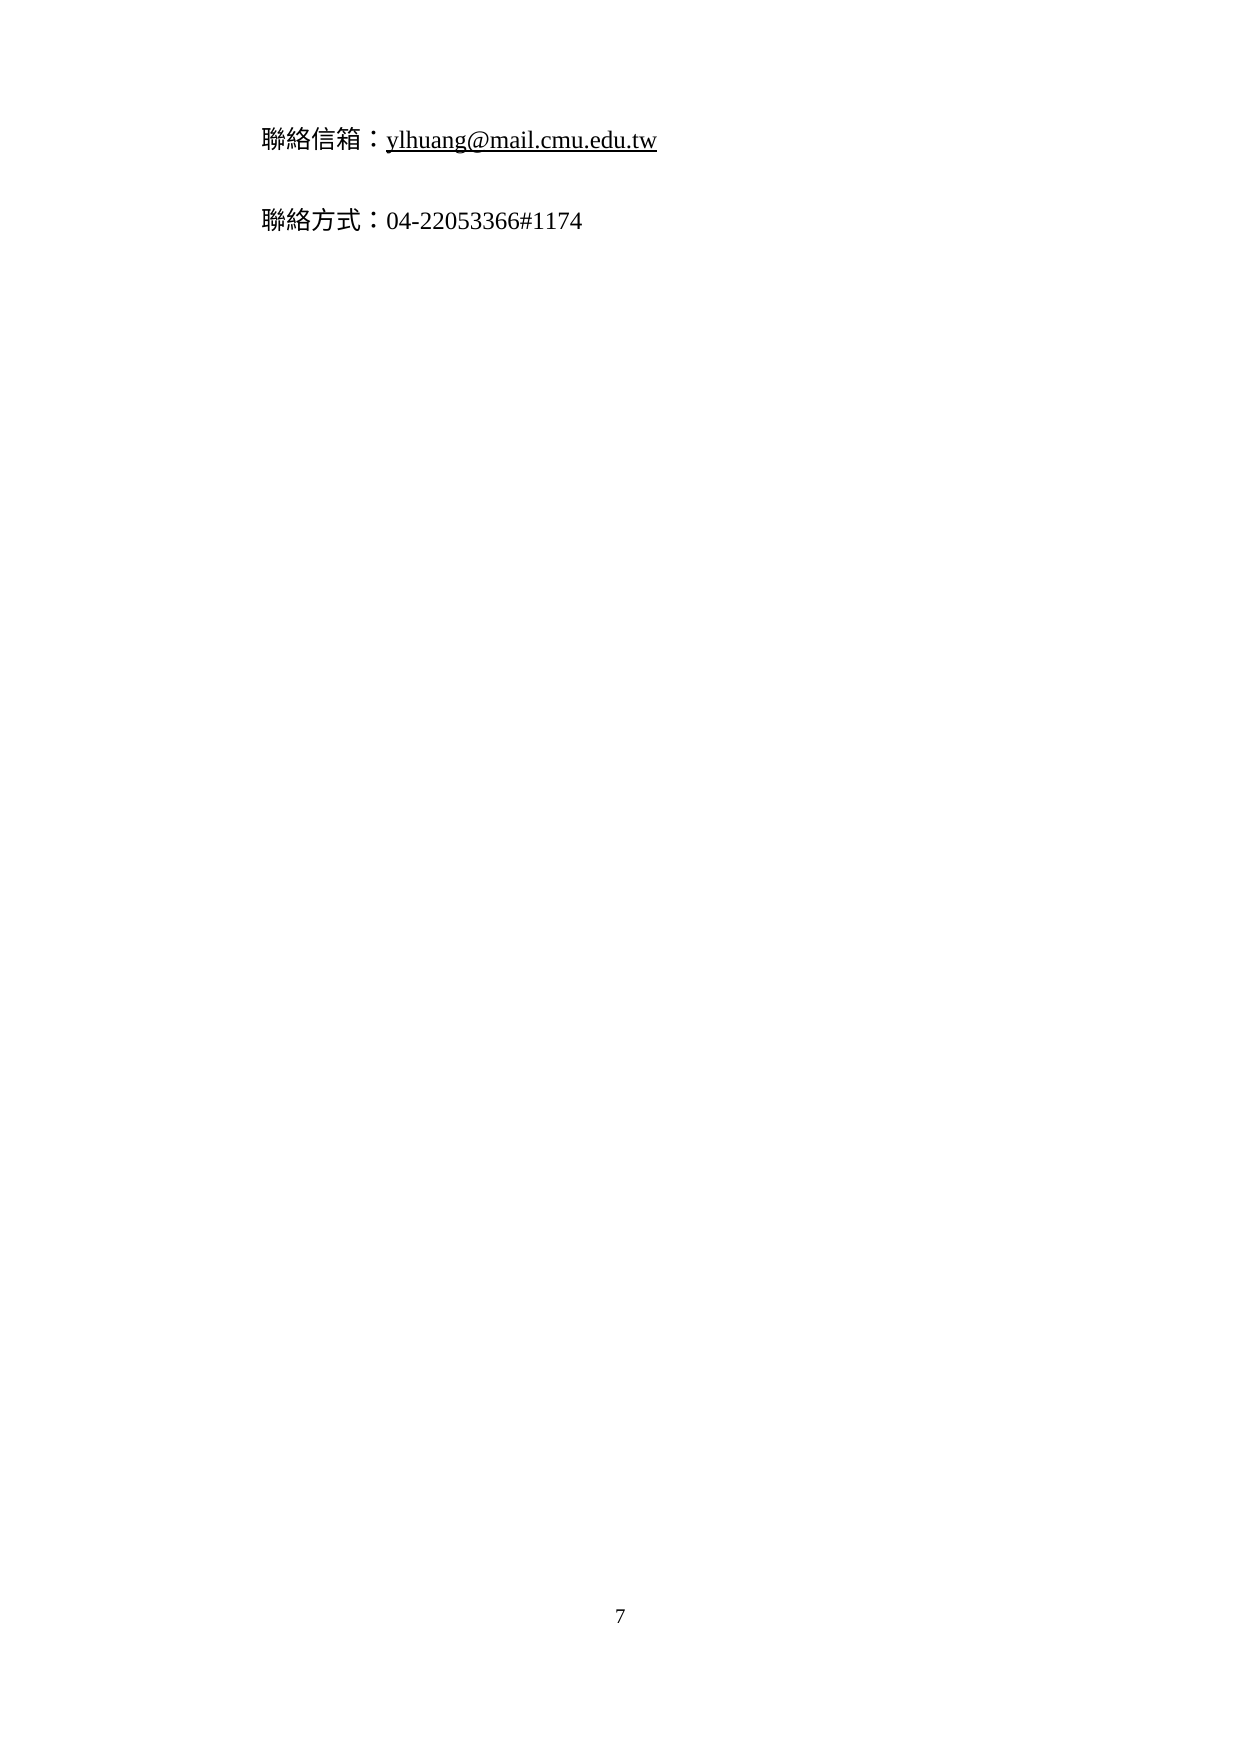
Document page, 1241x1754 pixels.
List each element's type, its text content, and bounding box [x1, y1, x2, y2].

text 聯絡信箱：ylhuang@mail.cmu.edu.tw [187, 96, 1053, 159]
text 聯絡方式：04-22053366#1174 [187, 177, 1053, 239]
